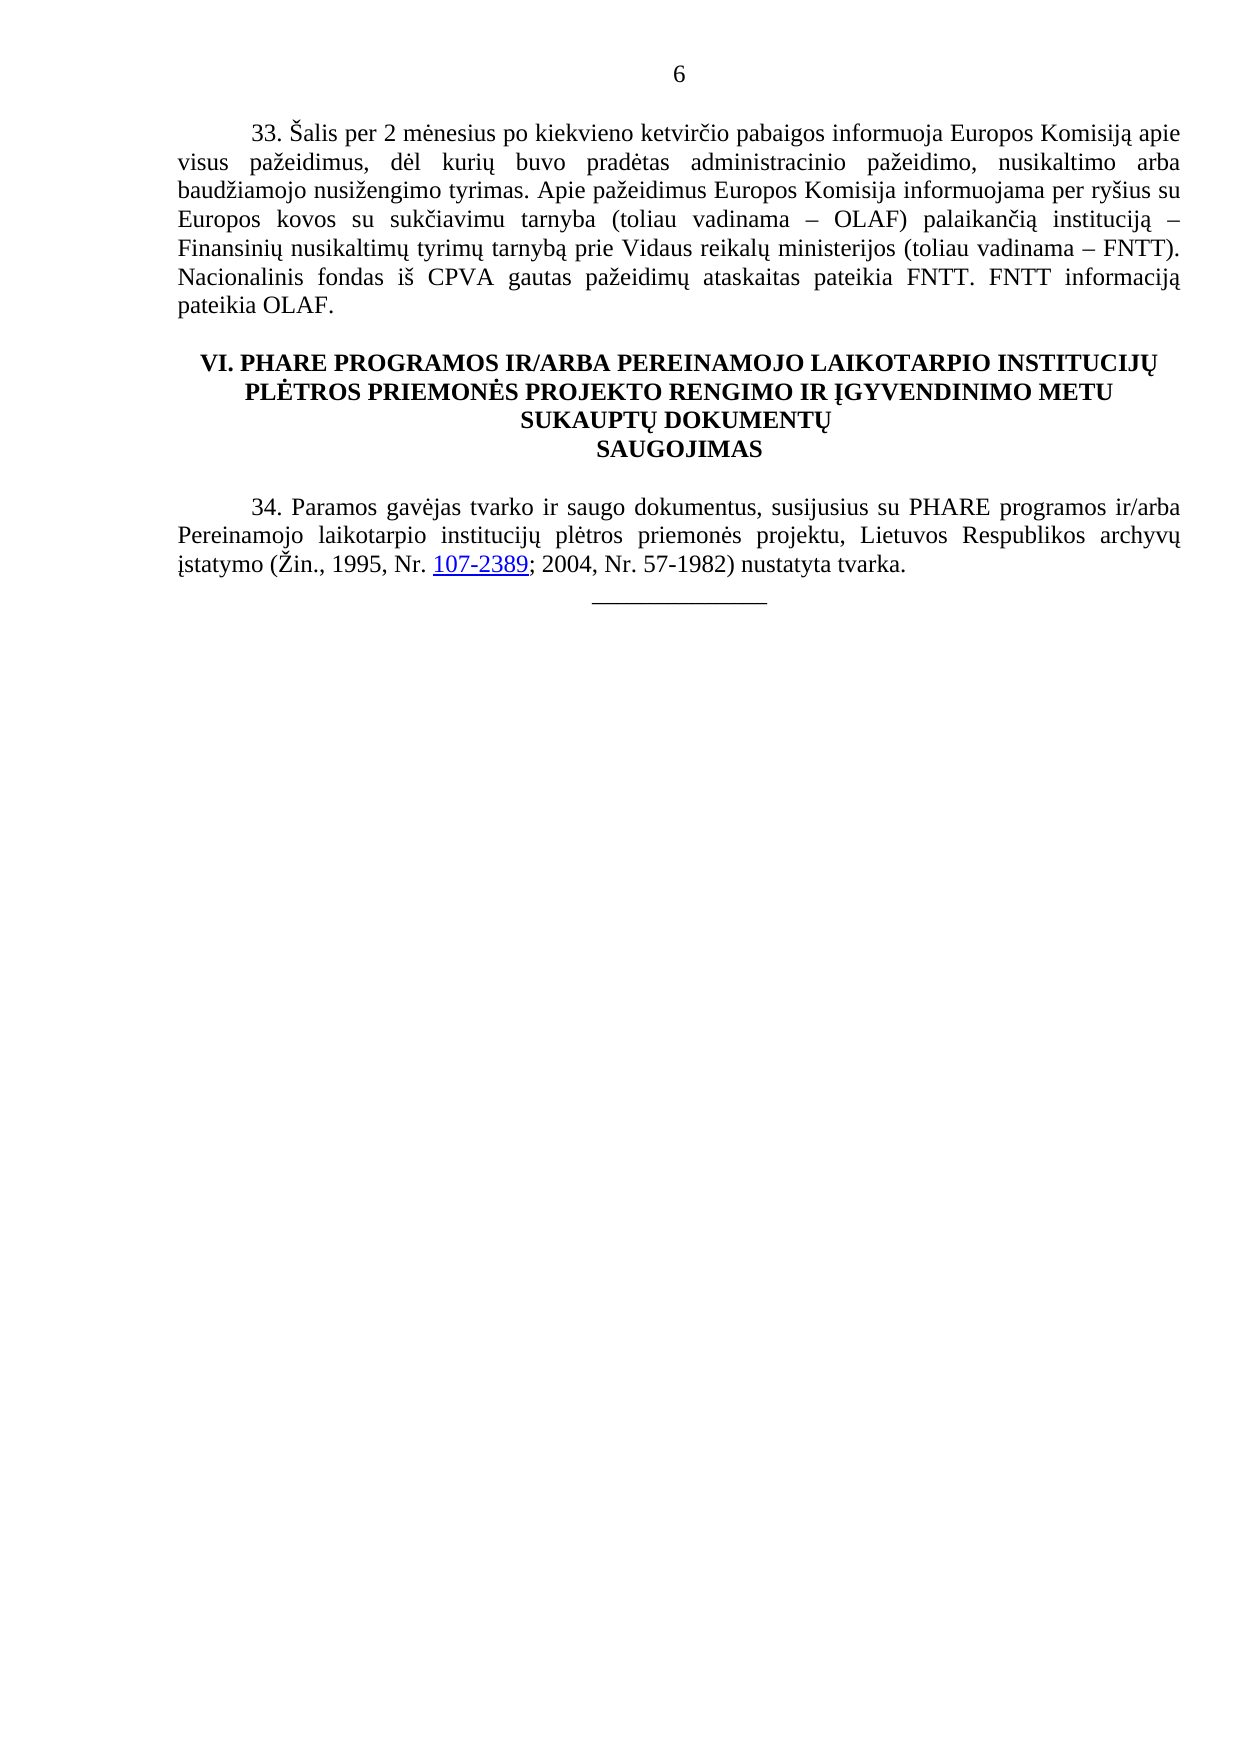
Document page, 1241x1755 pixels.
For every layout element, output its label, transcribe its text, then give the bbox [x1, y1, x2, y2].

text 34. Paramos gavėjas tvarko ir saugo dokumentus, susijusius su PHARE programos ir/arba Pereinamojo laikotarpio institucijų plėtros priemonės projektu, Lietuvos Respublikos archyvų įstatymo (Žin., 1995, Nr. 107-2389; 2004, Nr. 57-1982) nustatyta tvarka. [177, 492, 1181, 578]
text VI. PHARE programos ir/arba PEREINAMOJO LAIKOTARPIO INSTITUCIJŲ PLĖTROS PRIEMONĖS PROJEKTO RENGIMO IR ĮGYVENDINIMO METU SUKAUPTŲ DOKUMENTŲ [177, 348, 1181, 434]
text Saugojimas [177, 434, 1181, 463]
text ______________ [177, 578, 1181, 607]
text 33. Šalis per 2 mėnesius po kiekvieno ketvirčio pabaigos informuoja Europos Komisiją apie visus pažeidimus, dėl kurių buvo pradėtas administracinio pažeidimo, nusikaltimo arba baudžiamojo nusižengimo tyrimas. Apie pažeidimus Europos Komisija informuojama per ryšius su Europos kovos su sukčiavimu tarnyba (toliau vadinama – OLAF) palaikančią instituciją – Finansinių nusikaltimų tyrimų tarnybą prie Vidaus reikalų ministerijos (toliau vadinama – FNTT). Nacionalinis fondas iš CPVA gautas pažeidimų ataskaitas pateikia FNTT. FNTT informaciją pateikia OLAF. [177, 118, 1181, 319]
